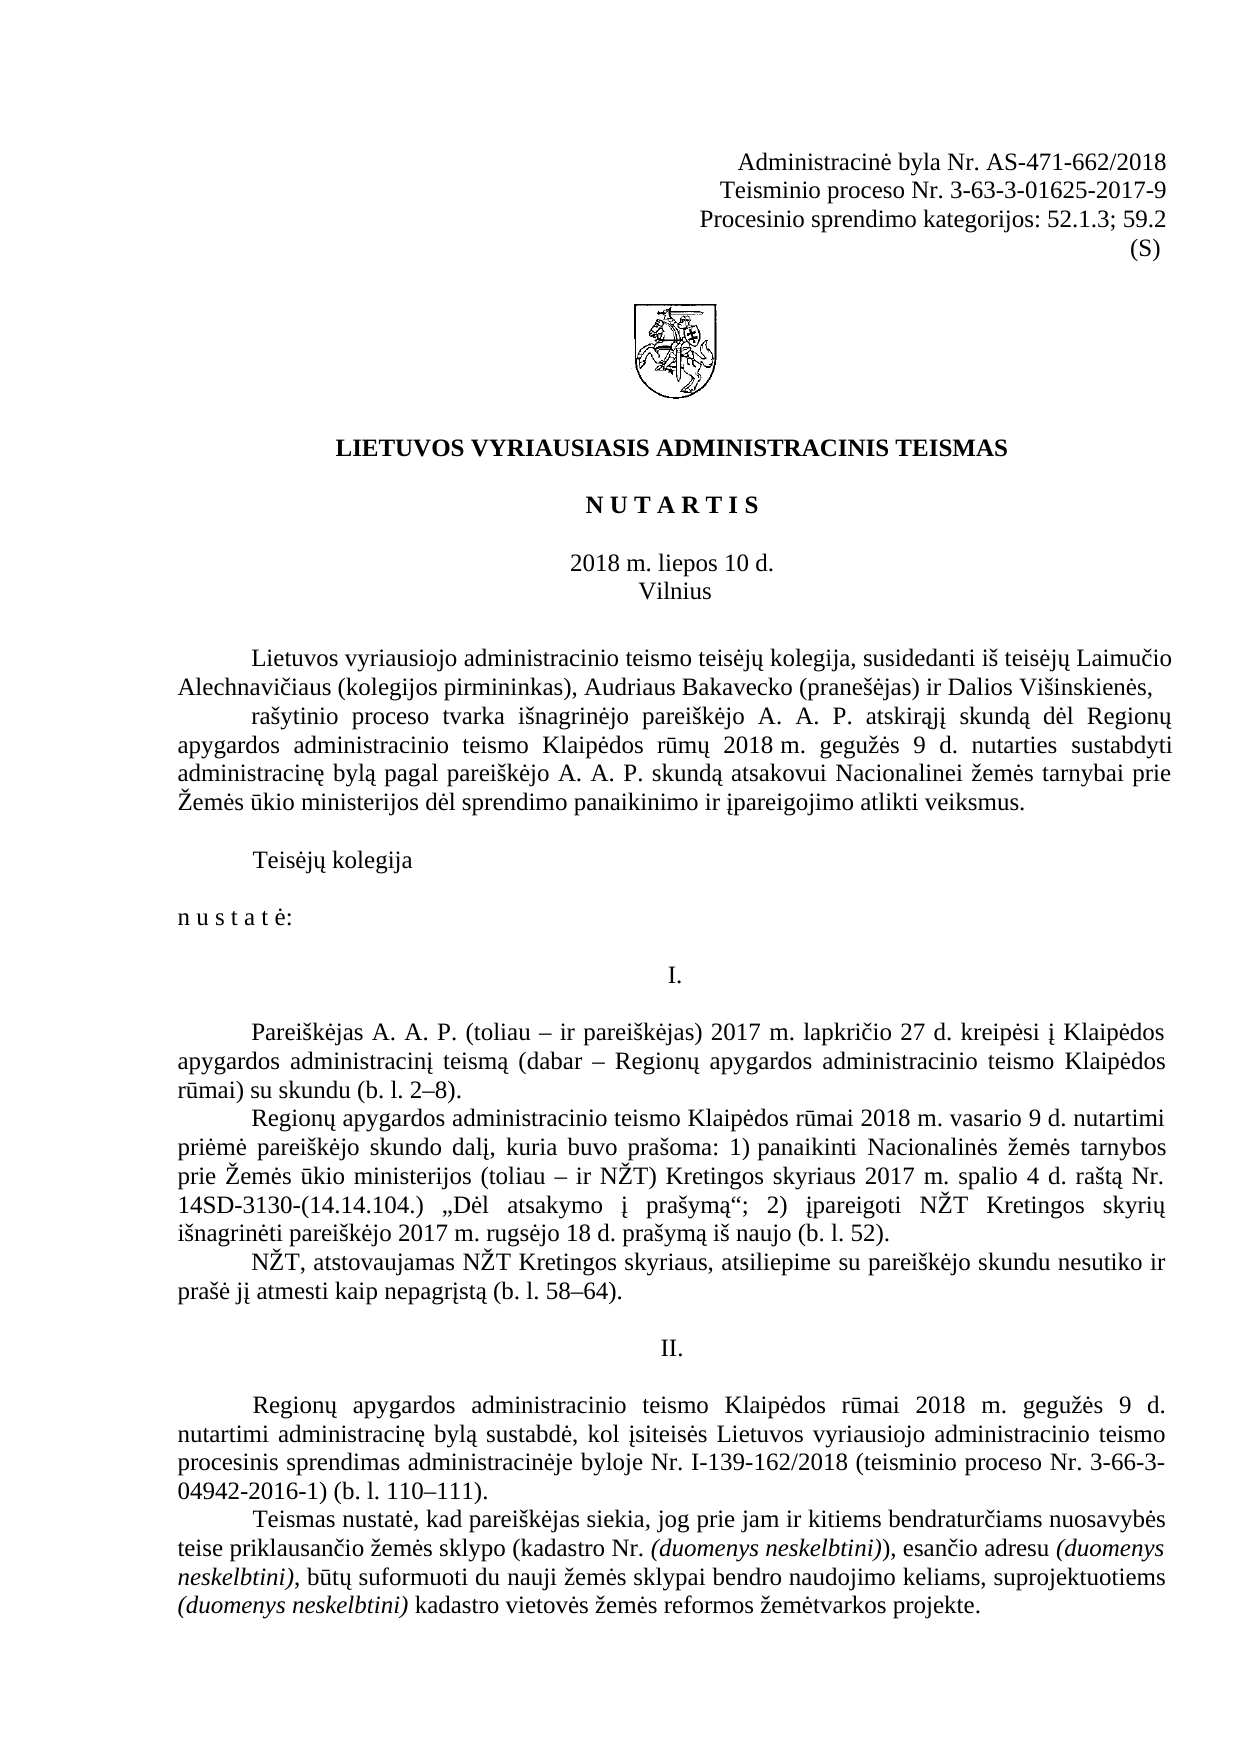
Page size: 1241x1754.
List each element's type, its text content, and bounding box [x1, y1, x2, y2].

text Teismas nustatė, kad pareiškėjas siekia, jog prie jam ir kitiems bendraturčiams nuosavybės teise priklausančio žemės sklypo (kadastro Nr. (duomenys neskelbtini)), esančio adresu (duomenys neskelbtini), būtų suformuoti du nauji žemės sklypai bendro naudojimo keliams, suprojektuotiems (duomenys neskelbtini) kadastro vietovės žemės reformos žemėtvarkos projekte. [177, 1505, 1167, 1619]
text I. [177, 960, 1173, 988]
text LIETUVOS VYRIAUSIASIS ADMINISTRACINIS TEISMAS [177, 433, 1167, 461]
text Administracinė byla Nr. AS-471-662/2018 [252, 147, 1167, 176]
text Pareiškėjas A. A. P. (toliau – ir pareiškėjas) 2017 m. lapkričio 27 d. kreipėsi į Klaipėdos apygardos administracinį teismą (dabar – Regionų apygardos administracinio teismo Klaipėdos rūmai) su skundu (b. l. 2–8). [177, 1017, 1167, 1103]
text Regionų apygardos administracinio teismo Klaipėdos rūmai 2018 m. vasario 9 d. nutartimi priėmė pareiškėjo skundo dalį, kuria buvo prašoma: 1) panaikinti Nacionalinės žemės tarnybos prie Žemės ūkio ministerijos (toliau – ir NŽT) Kretingos skyriaus 2017 m. spalio 4 d. raštą Nr. 14SD-3130-(14.14.104.) „Dėl atsakymo į prašymą“; 2) įpareigoti NŽT Kretingos skyrių išnagrinėti pareiškėjo 2017 m. rugsėjo 18 d. prašymą iš naujo (b. l. 52). [177, 1103, 1167, 1247]
text N U T A R T I S [177, 490, 1167, 519]
text NŽT, atstovaujamas NŽT Kretingos skyriaus, atsiliepime su pareiškėjo skundu nesutiko ir prašė jį atmesti kaip nepagrįstą (b. l. 58–64). [177, 1247, 1167, 1305]
text (S) [252, 233, 1167, 262]
text II. [177, 1333, 1167, 1362]
text Teisminio proceso Nr. 3-63-3-01625-2017-9 [252, 176, 1167, 204]
text Vilnius [177, 576, 1173, 605]
text Regionų apygardos administracinio teismo Klaipėdos rūmai 2018 m. gegužės 9 d. nutartimi administracinę bylą sustabdė, kol įsiteisės Lietuvos vyriausiojo administracinio teismo procesinis sprendimas administracinėje byloje Nr. I-139-162/2018 (teisminio proceso Nr. 3-66-3-04942-2016-1) (b. l. 110–111). [177, 1391, 1167, 1505]
text n u s t a t ė: [177, 902, 1173, 931]
text rašytinio proceso tvarka išnagrinėjo pareiškėjo A. A. P. atskirąjį skundą dėl Regionų apygardos administracinio teismo Klaipėdos rūmų 2018 m. gegužės 9 d. nutarties sustabdyti administracinę bylą pagal pareiškėjo A. A. P. skundą atsakovui Nacionalinei žemės tarnybai prie Žemės ūkio ministerijos dėl sprendimo panaikinimo ir įpareigojimo atlikti veiksmus. [177, 701, 1173, 816]
text Procesinio sprendimo kategorijos: 52.1.3; 59.2 [252, 204, 1167, 233]
text Teisėjų kolegija [177, 845, 1173, 873]
text Lietuvos vyriausiojo administracinio teismo teisėjų kolegija, susidedanti iš teisėjų Laimučio Alechnavičiaus (kolegijos pirmininkas), Audriaus Bakavecko (pranešėjas) ir Dalios Višinskienės, [177, 643, 1173, 701]
text 2018 m. liepos 10 d. [177, 548, 1173, 576]
